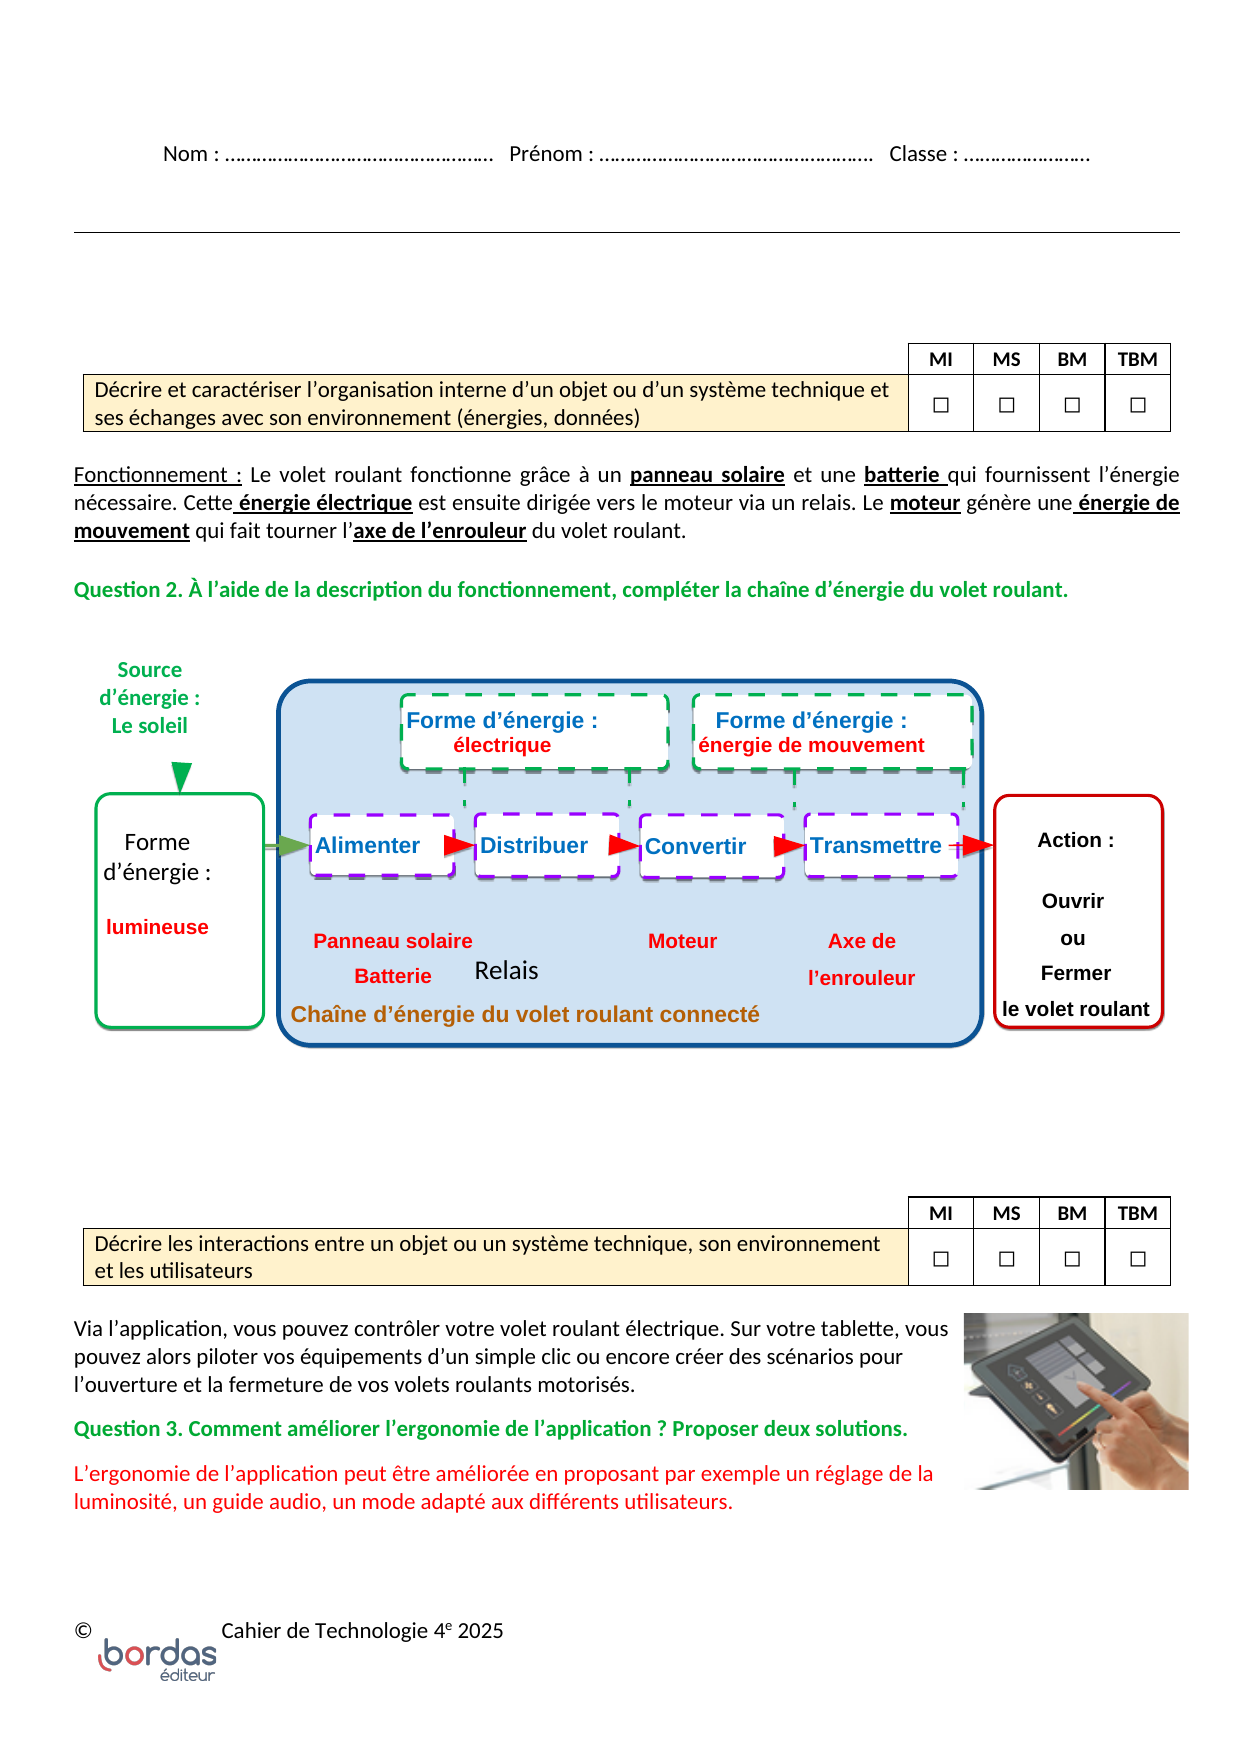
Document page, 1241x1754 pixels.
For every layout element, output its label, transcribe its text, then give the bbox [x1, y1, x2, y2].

text L’ergonomie de l’application peut être améliorée en proposant par exemple un réglage de la luminosité, un guide audio, un mode adapté aux différents utilisateurs. [74, 1459, 1180, 1515]
table_header BM [1040, 1198, 1104, 1228]
text Question 2. À l’aide de la description du fonctionnement, compléter la chaîne d’énergie du volet roulant. [74, 575, 1180, 603]
text Question 3. Comment améliorer l’ergonomie de l’application ? Proposer deux solutions. [74, 1414, 963, 1442]
table_header BM [1040, 344, 1104, 374]
table_header MI [909, 344, 973, 374]
table_cell ◻ [974, 1229, 1039, 1285]
text Fonctionnement : Le volet roulant fonctionne grâce à un panneau solaire et une batterie qui fournissent l’énergie nécessaire. Cette énergie électrique est ensuite dirigée vers le moteur via un relais. Le moteur génère une énergie de mouvement qui fait tourner l’axe de l’enrouleur du volet roulant. [74, 460, 1180, 544]
table_cell ◻ [1040, 375, 1104, 431]
table_cell ◻ [974, 375, 1039, 431]
table_cell Décrire les interactions entre un objet ou un système technique, son environnement et les utilisateurs [84, 1229, 908, 1285]
table_cell ◻ [1106, 1229, 1170, 1285]
text Via l’application, vous pouvez contrôler votre volet roulant électrique. Sur votre tablette, vous pouvez alors piloter vos équipements d’un simple clic ou encore créer des scénarios pour l’ouverture et la fermeture de vos volets roulants motorisés. [74, 1314, 963, 1398]
table_cell Décrire et caractériser l’organisation interne d’un objet ou d’un système technique et ses échanges avec son environnement (énergies, données) [84, 375, 908, 431]
table_header MS [974, 1198, 1039, 1228]
table_cell ◻ [1106, 375, 1170, 431]
table_header TBM [1106, 1198, 1170, 1228]
table_header TBM [1106, 344, 1170, 374]
table_header MS [974, 344, 1039, 374]
table_cell ◻ [909, 1229, 973, 1285]
table_header [83, 1196, 908, 1228]
table_header MI [909, 1198, 973, 1228]
table_cell ◻ [1040, 1229, 1104, 1285]
table_cell ◻ [909, 375, 973, 431]
table_header [83, 343, 908, 374]
